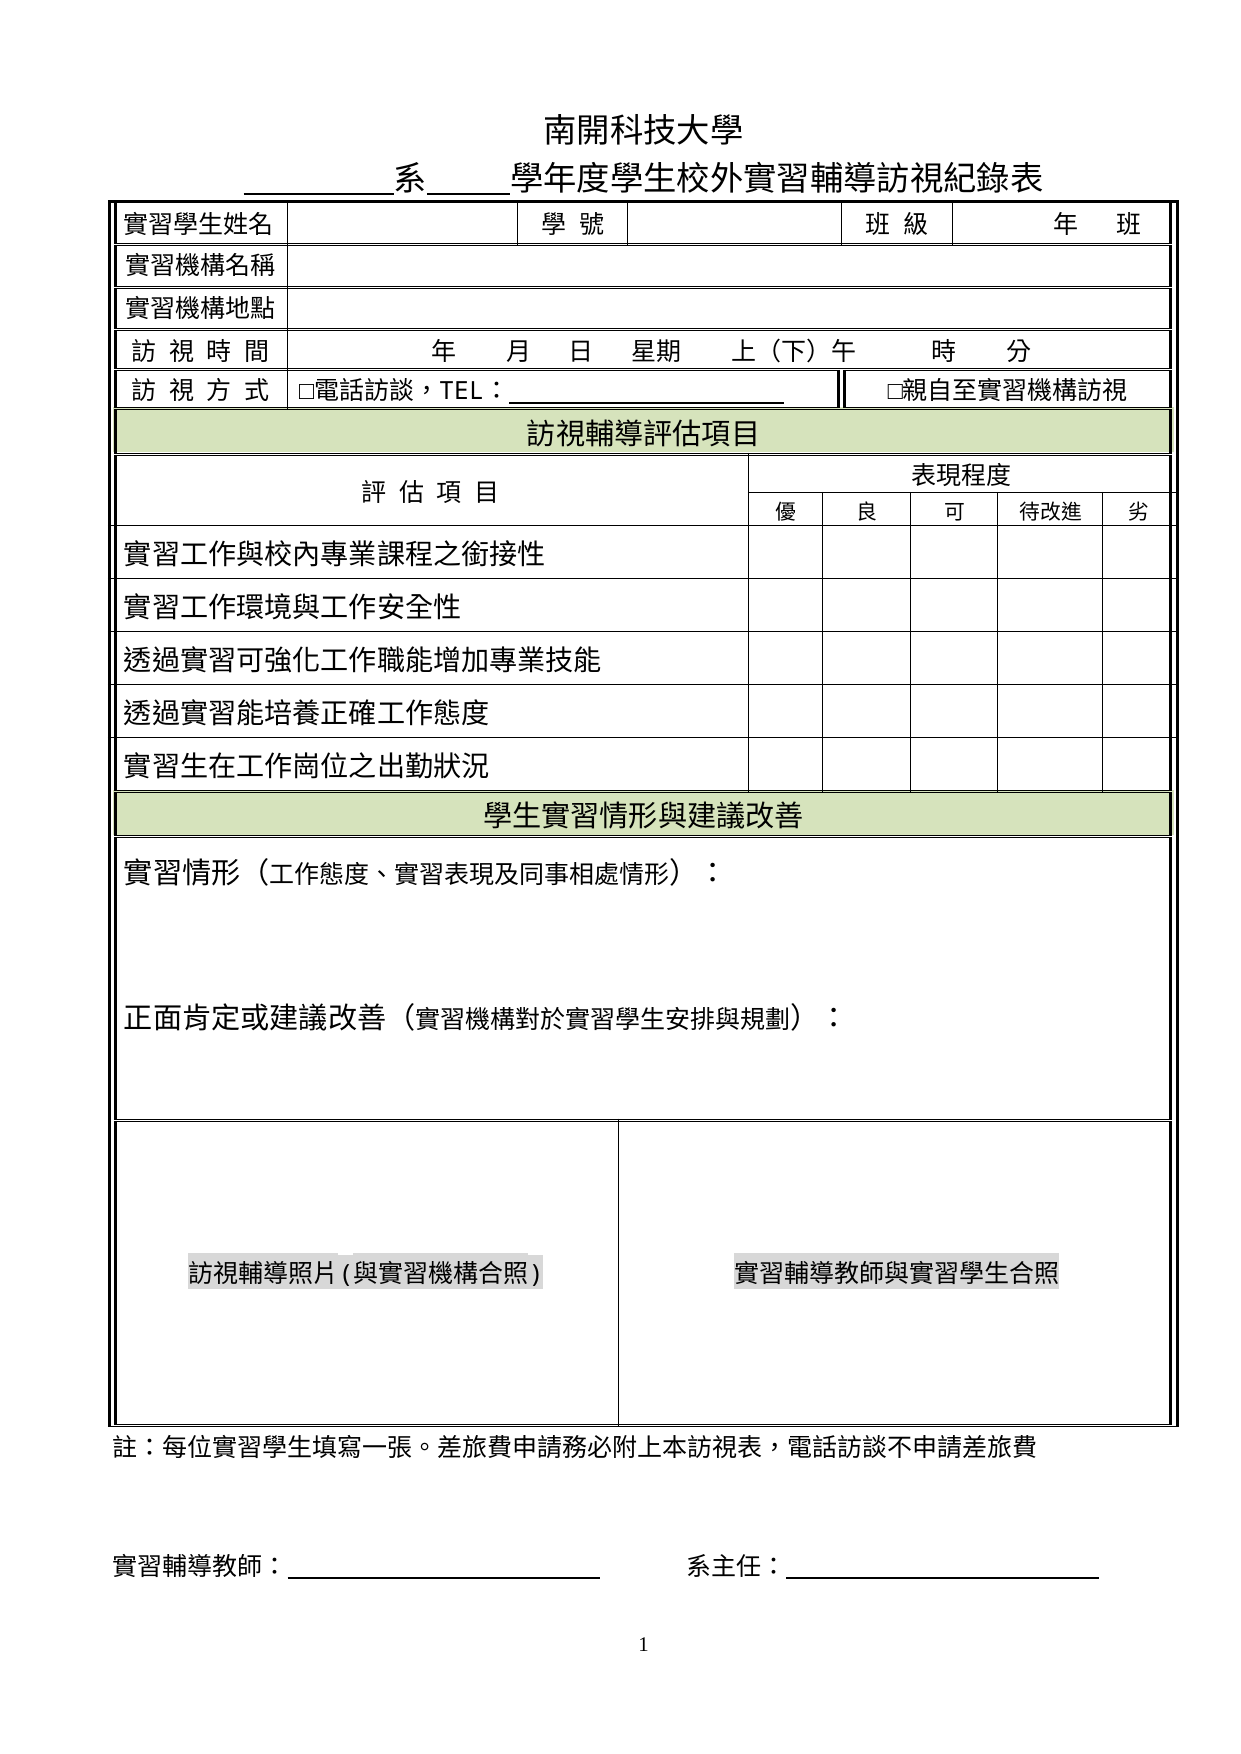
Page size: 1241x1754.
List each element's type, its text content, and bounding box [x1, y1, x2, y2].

table_cell 實習機構名稱 [117, 246, 287, 286]
table_cell 訪 視 方 式 [117, 371, 287, 407]
table_cell [998, 632, 1102, 684]
table_cell [911, 685, 997, 737]
table_cell [1103, 579, 1169, 631]
table_cell 訪視輔導照片(與實習機構合照) [117, 1122, 618, 1424]
text 實習輔導教師： 系主任： 實 [112, 1531, 1174, 1586]
table_cell 實習工作環境與工作安全性 [117, 579, 748, 631]
table_cell [823, 738, 910, 790]
table_cell 訪視輔導評估項目 [117, 410, 1169, 452]
table_cell 訪 視 時 間 [117, 331, 287, 368]
table_cell [911, 579, 997, 631]
table_cell [1103, 632, 1169, 684]
table_cell 優 [749, 493, 822, 525]
table_cell □電話訪談，TEL： [288, 371, 837, 407]
table_cell 實習輔導教師與實習學生合照 [619, 1122, 1169, 1424]
table_cell [1103, 526, 1169, 578]
table_cell [749, 632, 822, 684]
table_cell 實習工作與校內專業課程之銜接性 [117, 526, 748, 578]
table_cell [288, 246, 1169, 286]
table_cell [749, 526, 822, 578]
table_cell 實習情形（工作態度、實習表現及同事相處情形）： 正面肯定或建議改善（實習機構對於實習學生安排與規劃）： [117, 838, 1169, 1118]
table_cell [998, 685, 1102, 737]
table_cell 透過實習可強化工作職能增加專業技能 [117, 632, 748, 684]
table_cell [911, 632, 997, 684]
table_cell 評 估 項 目 [117, 456, 748, 525]
table_header 實習學生姓名 [117, 203, 287, 243]
table_cell [823, 685, 910, 737]
table_cell [749, 685, 822, 737]
table_cell 年 月 日 星期 上（下）午 時 分 [288, 331, 1169, 368]
table_header [628, 203, 841, 243]
table_cell □親自至實習機構訪視 [846, 371, 1169, 407]
table_header 年 班 [953, 203, 1169, 243]
table_cell [998, 579, 1102, 631]
table_cell 學生實習情形與建議改善 [117, 793, 1169, 835]
table_cell 待改進 [998, 493, 1102, 525]
table_cell [998, 526, 1102, 578]
table_cell 實習機構地點 [117, 289, 287, 328]
table_header [288, 203, 517, 243]
table_cell [823, 526, 910, 578]
text 註：每位實習學生填寫一張。差旅費申請務必附上本訪視表，電話訪談不申請差旅費 [112, 1427, 1174, 1463]
table_cell [823, 632, 910, 684]
table_cell 透過實習能培養正確工作態度 [117, 685, 748, 737]
table_cell [911, 526, 997, 578]
table_cell 表現程度 [749, 456, 1169, 492]
text 南開科技大學 [112, 103, 1174, 152]
table_cell [749, 738, 822, 790]
table_cell [1103, 738, 1169, 790]
text 系 學年度學生校外實習輔導訪視紀錄表 [112, 152, 1174, 200]
table_header 學 號 [518, 203, 627, 243]
table_cell 實習生在工作崗位之出勤狀況 [117, 738, 748, 790]
table_cell [1103, 685, 1169, 737]
table_cell [823, 579, 910, 631]
table_cell [288, 289, 1169, 328]
table_cell [911, 738, 997, 790]
table_cell 可 [911, 493, 997, 525]
table_cell [998, 738, 1102, 790]
table_header 班 級 [842, 203, 952, 243]
table_cell 良 [823, 493, 910, 525]
table_cell [749, 579, 822, 631]
table_cell 劣 [1103, 493, 1169, 525]
